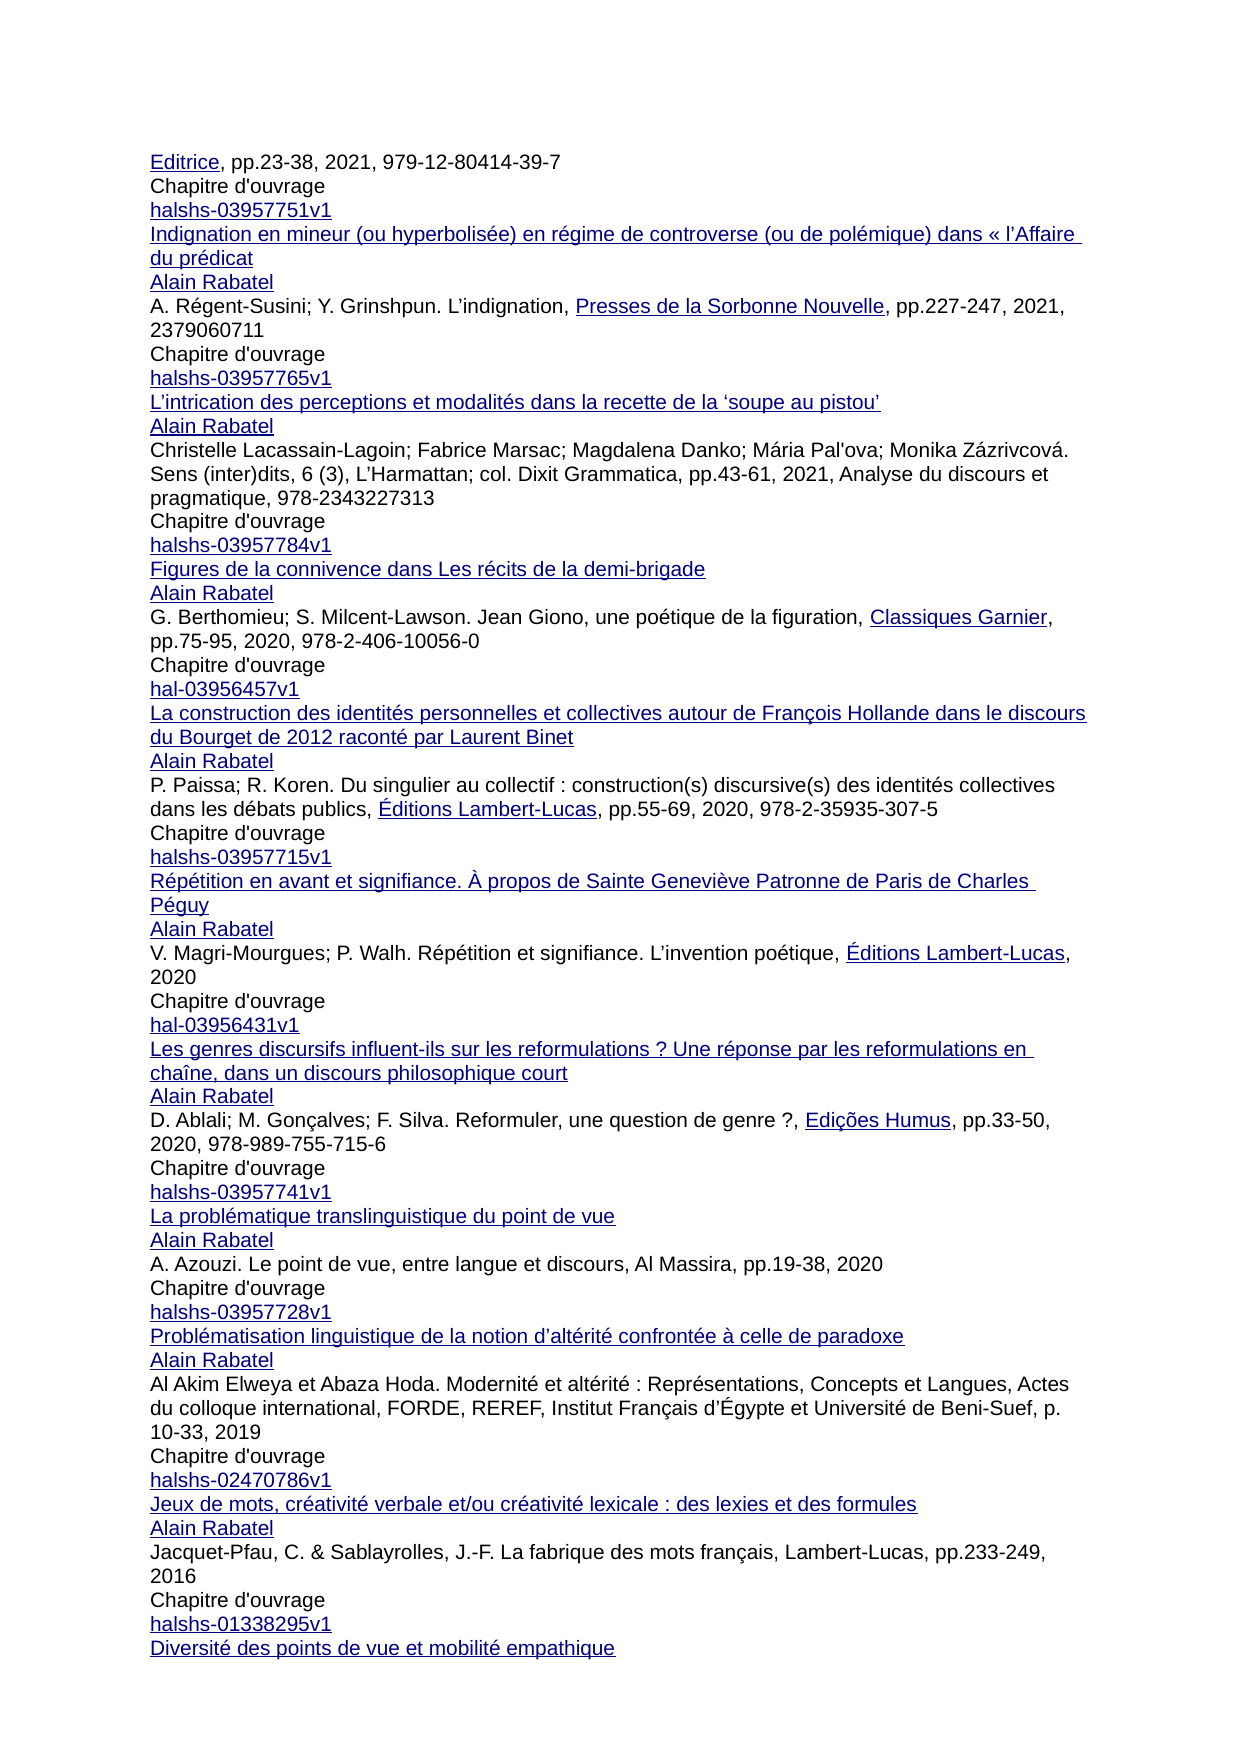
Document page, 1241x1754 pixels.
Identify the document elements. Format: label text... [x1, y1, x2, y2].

table_cell L’intrication des perceptions et modalités dans la recette de la ‘soupe au pistou’ Alain Rabatel Christelle Lacassain-Lagoin; Fabrice Marsac; Magdalena Danko; Mária Pal'ova; Monika Zázrivcová. Sens (inter)dits, 6 (3), L’Harmattan; col. Dixit Grammatica, pp.43-61, 2021, Analyse du discours et pragmatique, 978-2343227313 Chapitre d'ouvrage halshs-03957784v1 [150, 390, 1090, 557]
table_cell Les genres discursifs influent-ils sur les reformulations ? Une réponse par les reformulations en chaîne, dans un discours philosophique court Alain Rabatel D. Ablali; M. Gonçalves; F. Silva. Reformuler, une question de genre ?, Edições Humus, pp.33-50, 2020, 978-989-755-715-6 Chapitre d'ouvrage halshs-03957741v1 [150, 1036, 1090, 1204]
table_cell Mémoire-outil, mémoire-valeur Alain Rabatel Francesco Attruia; Eriberto Russo. La memoria collettiva. Saggi di linguistica e letteratura, Aracne Editrice, pp.23-38, 2021, 979-12-80414-39-7 Chapitre d'ouvrage halshs-03957751v1 [150, 150, 1090, 222]
table_cell Diversité des points de vue et mobilité empathique [150, 1635, 1090, 1659]
table_cell La problématique translinguistique du point de vue Alain Rabatel A. Azouzi. Le point de vue, entre langue et discours, Al Massira, pp.19-38, 2020 Chapitre d'ouvrage halshs-03957728v1 [150, 1204, 1090, 1324]
table_cell Jeux de mots, créativité verbale et/ou créativité lexicale : des lexies et des formules Alain Rabatel Jacquet-Pfau, C. & Sablayrolles, J.-F. La fabrique des mots français, Lambert-Lucas, pp.233-249, 2016 Chapitre d'ouvrage halshs-01338295v1 [150, 1492, 1090, 1635]
table_cell La construction des identités personnelles et collectives autour de François Hollande dans le discours du Bourget de 2012 raconté par Laurent Binet Alain Rabatel P. Paissa; R. Koren. Du singulier au collectif : construction(s) discursive(s) des identités collectives dans les débats publics, Éditions Lambert-Lucas, pp.55-69, 2020, 978-2-35935-307-5 Chapitre d'ouvrage halshs-03957715v1 [150, 701, 1090, 869]
table_cell Répétition en avant et signifiance. À propos de Sainte Geneviève Patronne de Paris de Charles Péguy Alain Rabatel V. Magri-Mourgues; P. Walh. Répétition et signifiance. L’invention poétique, Éditions Lambert-Lucas, 2020 Chapitre d'ouvrage hal-03956431v1 [150, 869, 1090, 1036]
table_cell Figures de la connivence dans Les récits de la demi-brigade Alain Rabatel G. Berthomieu; S. Milcent-Lawson. Jean Giono, une poétique de la figuration, Classiques Garnier, pp.75-95, 2020, 978-2-406-10056-0 Chapitre d'ouvrage hal-03956457v1 [150, 557, 1090, 701]
table_cell Problématisation linguistique de la notion d’altérité confrontée à celle de paradoxe Alain Rabatel Al Akim Elweya et Abaza Hoda. Modernité et altérité : Représentations, Concepts et Langues, Actes du colloque international, FORDE, REREF, Institut Français d’Égypte et Université de Beni-Suef, p. 10-33, 2019 Chapitre d'ouvrage halshs-02470786v1 [150, 1324, 1090, 1492]
table_cell Indignation en mineur (ou hyperbolisée) en régime de controverse (ou de polémique) dans « l’Affaire du prédicat Alain Rabatel A. Régent-Susini; Y. Grinshpun. L’indignation, Presses de la Sorbonne Nouvelle, pp.227-247, 2021, 2379060711 Chapitre d'ouvrage halshs-03957765v1 [150, 222, 1090, 389]
